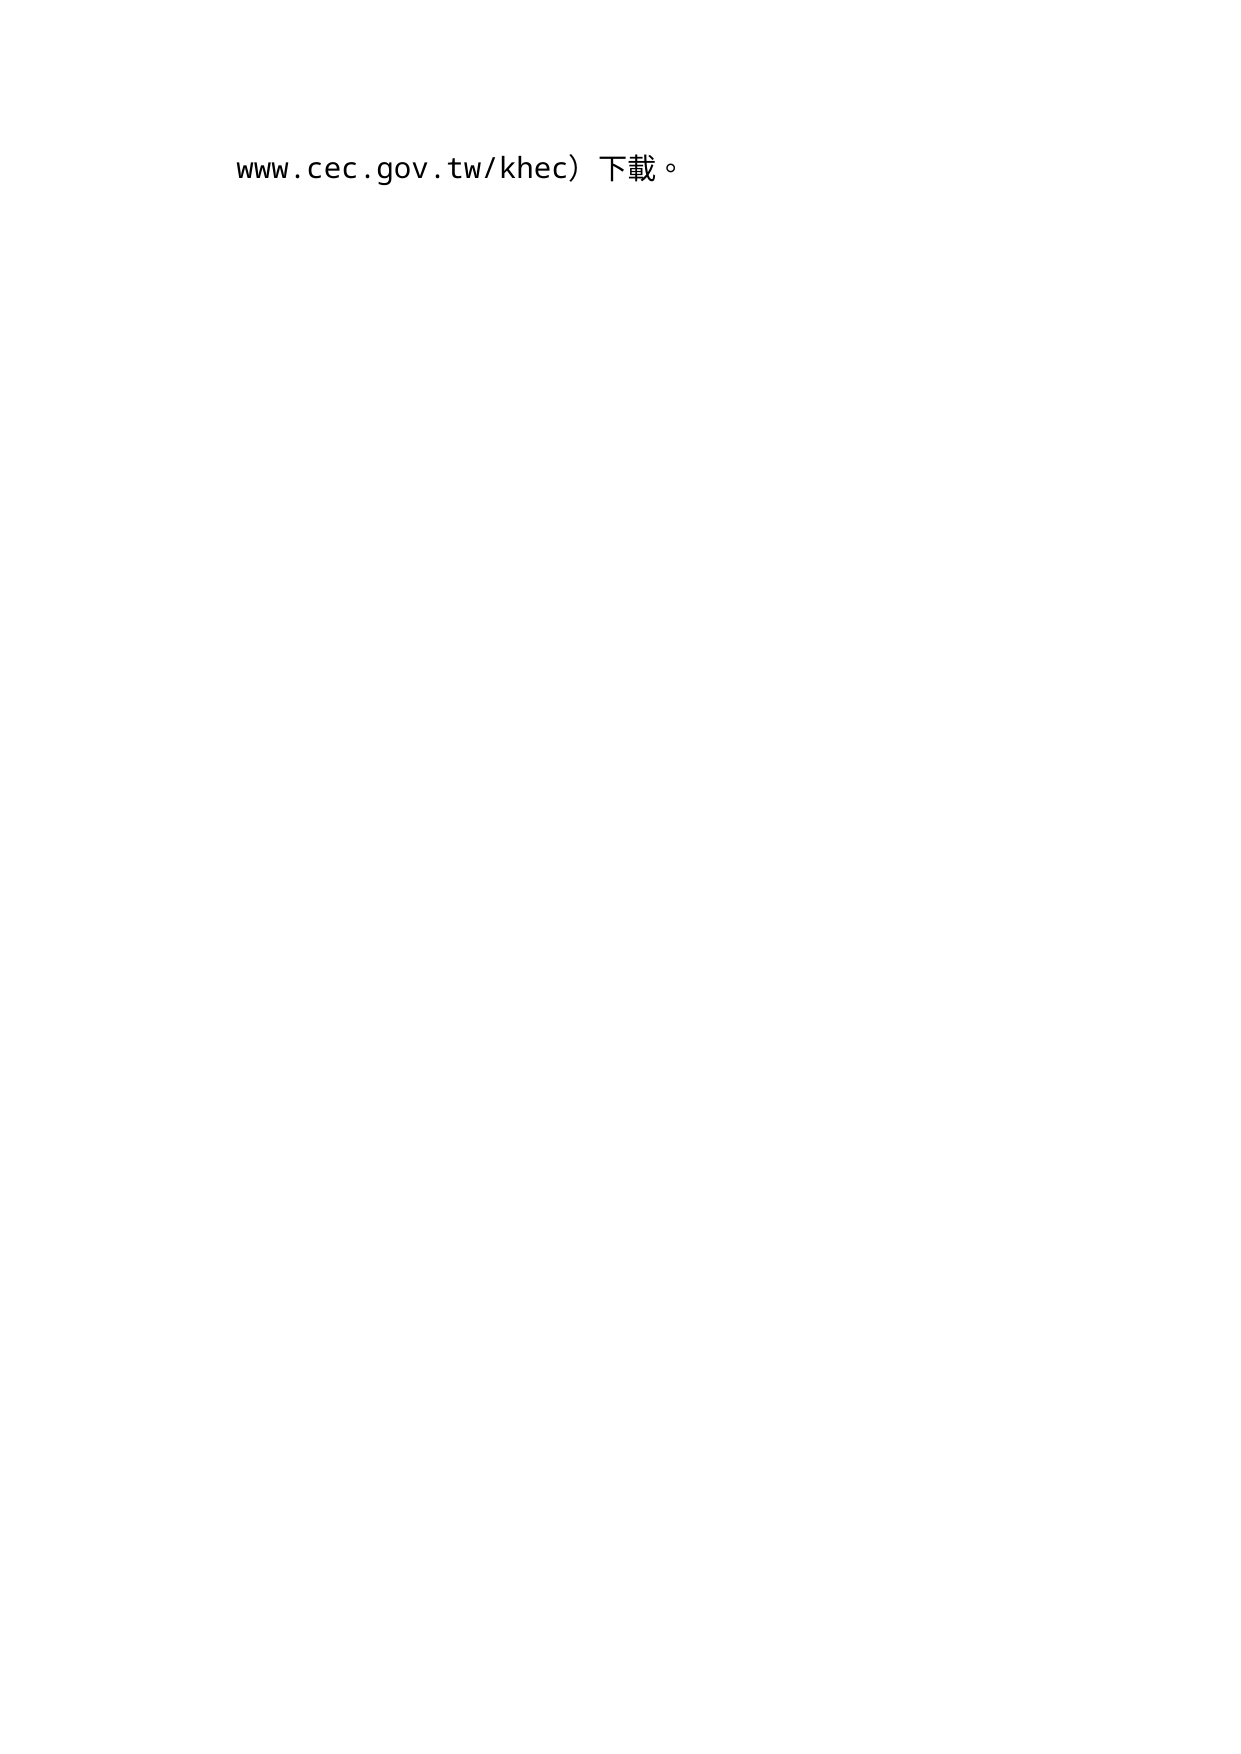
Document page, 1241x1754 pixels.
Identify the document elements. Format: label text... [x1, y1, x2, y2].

text www.cec.gov.tw/khec）下載。 [177, 125, 1093, 188]
